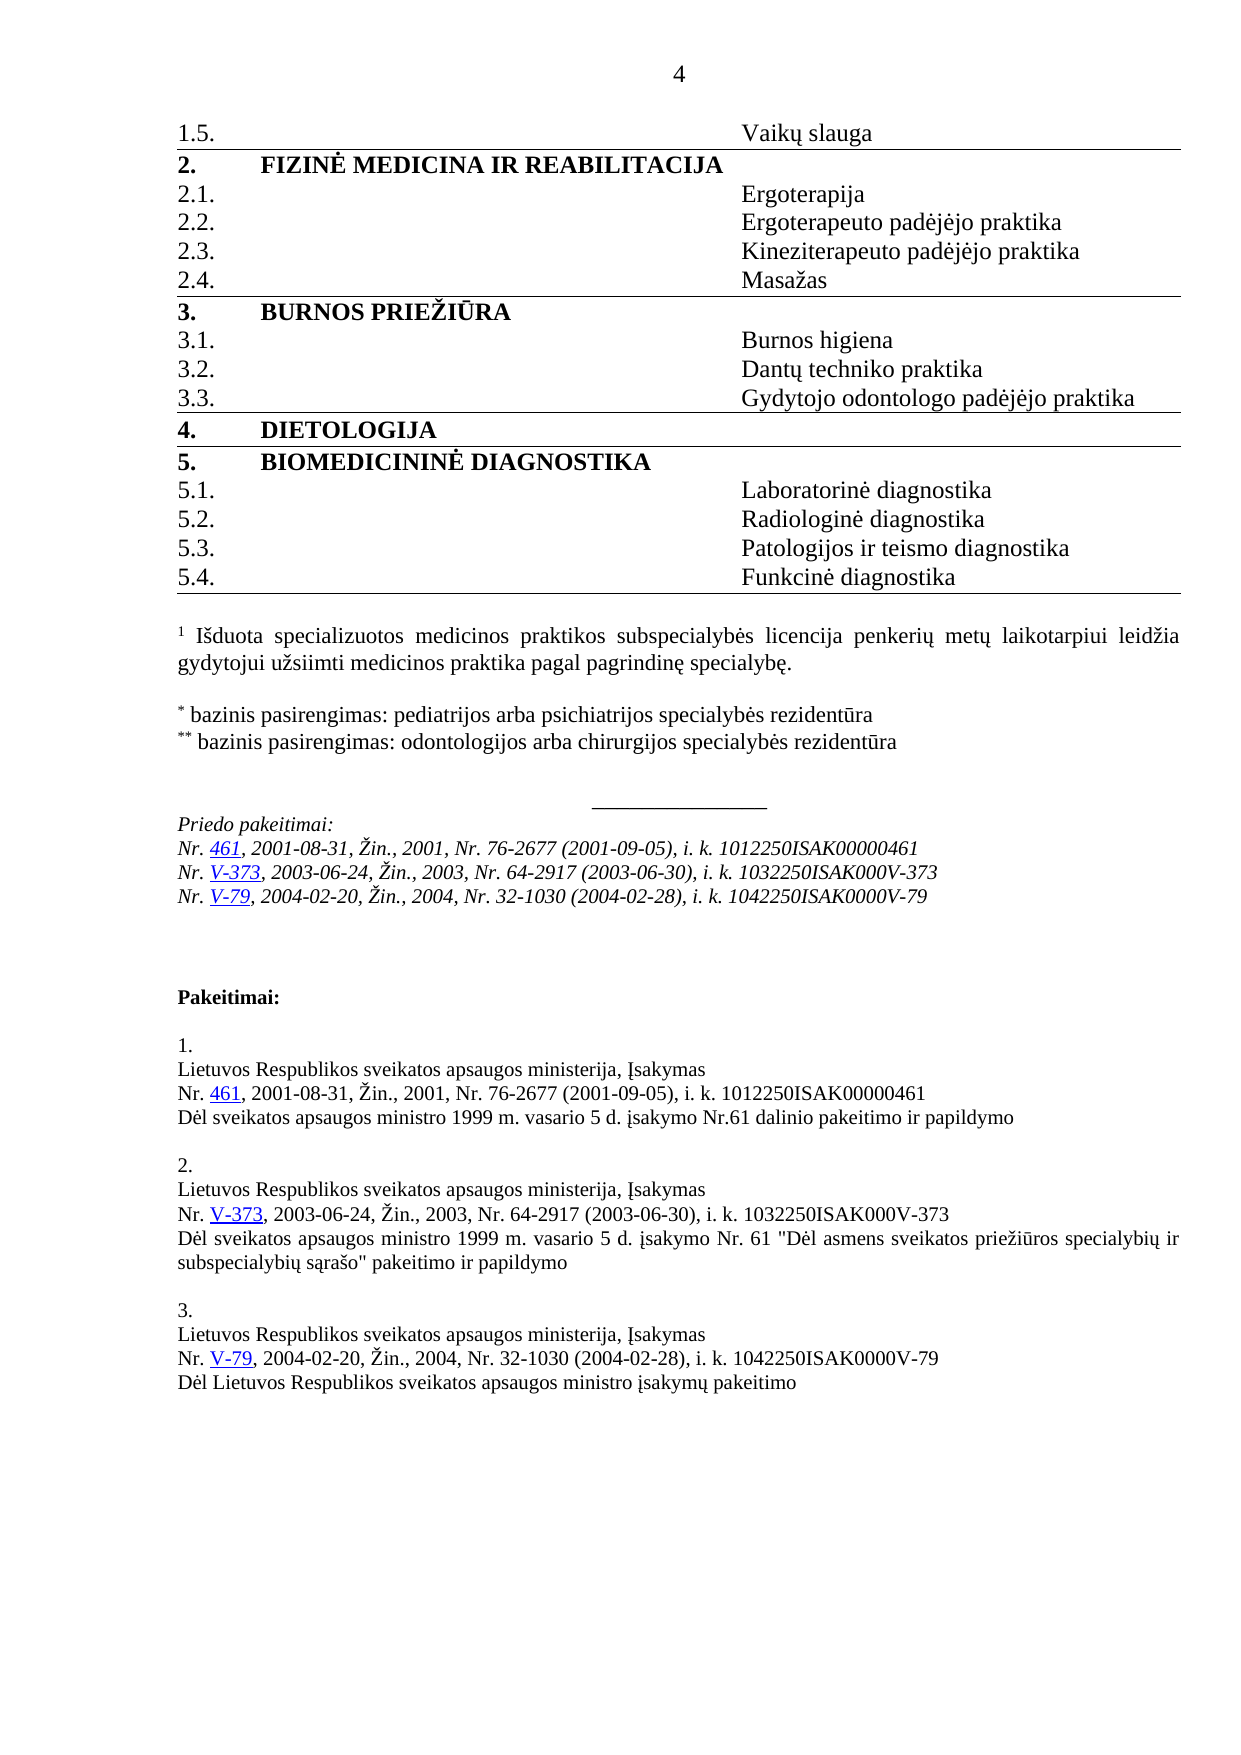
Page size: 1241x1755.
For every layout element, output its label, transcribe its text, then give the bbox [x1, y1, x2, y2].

text 2. FIZINĖ MEDICINA IR REABILITACIJA [177, 150, 1181, 179]
text 2.3. Kineziterapeuto padėjėjo praktika [177, 236, 1181, 265]
text 1. [177, 1033, 1181, 1057]
text Nr. V-79, 2004-02-20, Žin., 2004, Nr. 32-1030 (2004-02-28), i. k. 1042250ISAK0000V-79 [177, 884, 1181, 908]
text Dėl Lietuvos Respublikos sveikatos apsaugos ministro įsakymų pakeitimo [177, 1370, 1181, 1394]
text Nr. V-373, 2003-06-24, Žin., 2003, Nr. 64-2917 (2003-06-30), i. k. 1032250ISAK000V-373 [177, 1201, 1181, 1226]
text 3. BURNOS PRIEŽIŪRA [177, 297, 1181, 326]
text 5.2. Radiologinė diagnostika [177, 504, 1181, 533]
text Nr. V-373, 2003-06-24, Žin., 2003, Nr. 64-2917 (2003-06-30), i. k. 1032250ISAK000V-373 [177, 860, 1181, 884]
text ______________ [177, 783, 1181, 812]
text Dėl sveikatos apsaugos ministro 1999 m. vasario 5 d. įsakymo Nr. 61 "Dėl asmens sveikatos priežiūros specialybių ir subspecialybių sąrašo" pakeitimo ir papildymo [177, 1226, 1181, 1274]
text 3. [177, 1298, 1181, 1322]
text 2.2. Ergoterapeuto padėjėjo praktika [177, 207, 1181, 236]
text Lietuvos Respublikos sveikatos apsaugos ministerija, Įsakymas [177, 1322, 1181, 1346]
text 4. DIETOLOGIJA [177, 413, 1181, 446]
text 3.1. Burnos higiena [177, 326, 1181, 354]
text 5. BIOMEDICININĖ DIAGNOSTIKA [177, 447, 1181, 476]
text 2.1. Ergoterapija [177, 179, 1181, 207]
text Nr. V-79, 2004-02-20, Žin., 2004, Nr. 32-1030 (2004-02-28), i. k. 1042250ISAK0000V-79 [177, 1346, 1181, 1370]
text 1.5. Vaikų slauga [177, 118, 1181, 149]
text 5.1. Laboratorinė diagnostika [177, 476, 1181, 504]
text 3.2. Dantų techniko praktika [177, 354, 1181, 383]
text Dėl sveikatos apsaugos ministro 1999 m. vasario 5 d. įsakymo Nr.61 dalinio pakeitimo ir papildymo [177, 1105, 1181, 1129]
text 1 Išduota specializuotos medicinos praktikos subspecialybės licencija penkerių metų laikotarpiui leidžia gydytojui užsiimti medicinos praktika pagal pagrindinę specialybę. [177, 622, 1181, 675]
text Nr. 461, 2001-08-31, Žin., 2001, Nr. 76-2677 (2001-09-05), i. k. 1012250ISAK00000461 [177, 836, 1181, 860]
text 2. [177, 1153, 1181, 1177]
text * bazinis pasirengimas: pediatrijos arba psichiatrijos specialybės rezidentūra [177, 702, 1181, 728]
text 3.3. Gydytojo odontologo padėjėjo praktika [177, 383, 1181, 412]
text Lietuvos Respublikos sveikatos apsaugos ministerija, Įsakymas [177, 1057, 1181, 1081]
text 5.4. Funkcinė diagnostika [177, 562, 1181, 593]
text 5.3. Patologijos ir teismo diagnostika [177, 533, 1181, 562]
text ** bazinis pasirengimas: odontologijos arba chirurgijos specialybės rezidentūra [177, 728, 1181, 754]
text Pakeitimai: [177, 985, 1181, 1009]
text Nr. 461, 2001-08-31, Žin., 2001, Nr. 76-2677 (2001-09-05), i. k. 1012250ISAK00000461 [177, 1081, 1181, 1105]
text Lietuvos Respublikos sveikatos apsaugos ministerija, Įsakymas [177, 1177, 1181, 1201]
text 2.4. Masažas [177, 265, 1181, 296]
text Priedo pakeitimai: [177, 812, 1181, 836]
